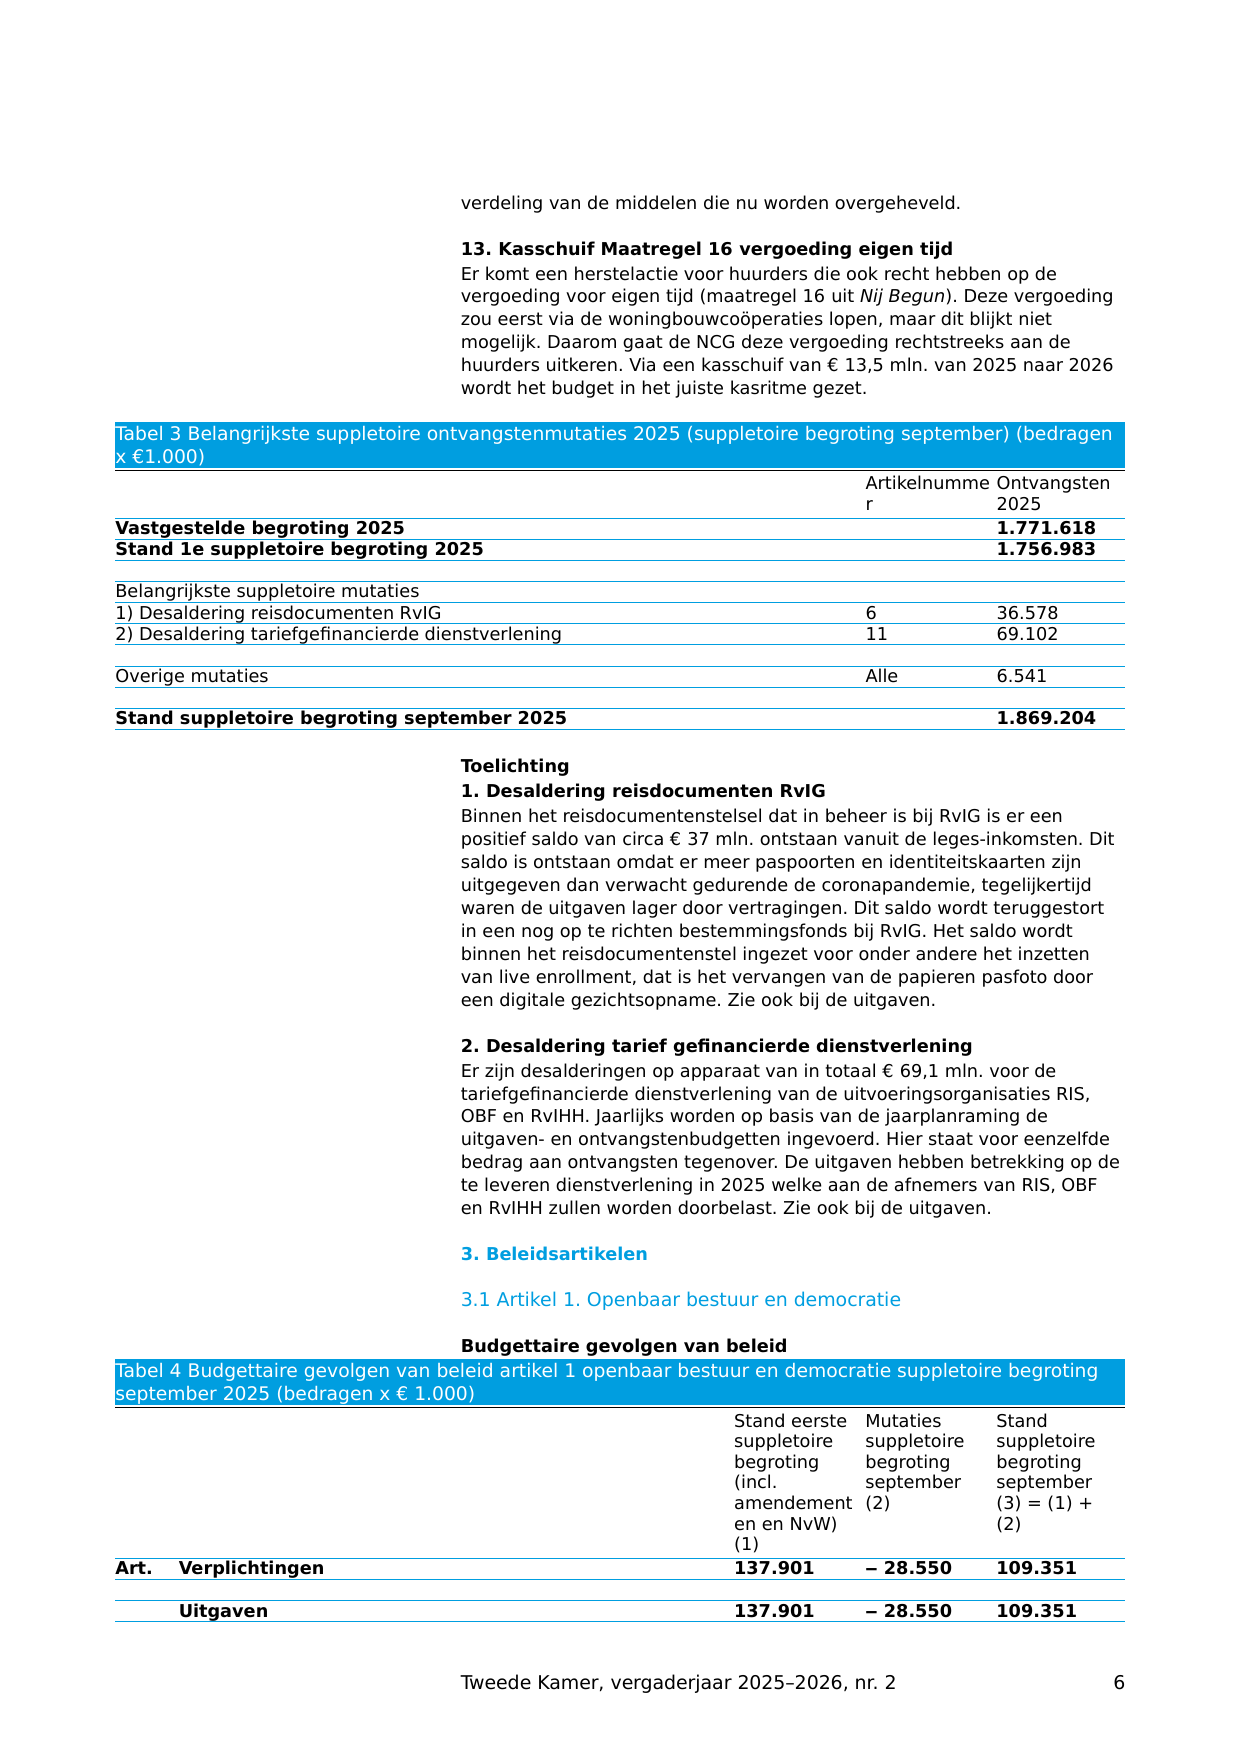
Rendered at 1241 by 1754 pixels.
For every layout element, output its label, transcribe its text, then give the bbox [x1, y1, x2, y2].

table_cell [863, 688, 993, 708]
table_cell [115, 1601, 176, 1621]
table_cell [863, 561, 993, 581]
table_cell Verplichtingen [176, 1559, 731, 1579]
text 13. Kasschuif Maatregel 16 vergoeding eigen tijd [461, 237, 1125, 259]
table_cell Art. [115, 1559, 176, 1579]
table_cell 109.351 [993, 1601, 1125, 1621]
table_cell [863, 645, 993, 666]
table_cell Vastgestelde begroting 2025 [115, 519, 862, 539]
table_cell 1.869.204 [994, 709, 1125, 729]
table_cell Belangrijkste suppletoire mutaties [115, 582, 862, 602]
table_cell 2) Desaldering tariefgefinancierde dienstverlening [115, 624, 862, 644]
text Er komt een herstelactie voor huurders die ook recht hebben op de vergoeding voor eigen tijd (maatregel 16 uit Nij Begun). Deze vergoeding zou eerst via de woningbouwcoöperaties lopen, maar dit blijkt niet mogelijk. Daarom gaat de NCG deze vergoeding rechtstreeks aan de huurders uitkeren. Via een kasschuif van € 13,5 mln. van 2025 naar 2026 wordt het budget in het juiste kasritme gezet. [461, 262, 1125, 399]
table_cell 69.102 [994, 624, 1125, 644]
table_cell [731, 1580, 862, 1600]
table_cell 1) Desaldering reisdocumenten RvIG [115, 603, 862, 623]
table_cell ‒ 28.550 [862, 1559, 993, 1579]
table_cell [863, 582, 993, 602]
text Binnen het reisdocumentenstelsel dat in beheer is bij RvIG is er een positief saldo van circa € 37 mln. ontstaan vanuit de leges-inkomsten. Dit saldo is ontstaan omdat er meer paspoorten en identiteitskaarten zijn uitgegeven dan verwacht gedurende de coronapandemie, tegelijkertijd waren de uitgaven lager door vertragingen. Dit saldo wordt teruggestort in een nog op te richten bestemmingsfonds bij RvIG. Het saldo wordt binnen het reisdocumentenstel ingezet voor onder andere het inzetten van live enrollment, dat is het vervangen van de papieren pasfoto door een digitale gezichtsopname. Zie ook bij de uitgaven. [461, 804, 1125, 1011]
table_cell [176, 1408, 731, 1558]
table_cell Alle [863, 667, 993, 687]
table_cell Uitgaven [176, 1601, 731, 1621]
text Toelichting [461, 754, 1125, 777]
table_cell [115, 688, 862, 708]
table_cell [994, 582, 1125, 602]
table_cell [993, 1580, 1125, 1600]
table_cell 137.901 [731, 1559, 862, 1579]
table_cell [994, 561, 1125, 581]
table_cell [115, 561, 862, 581]
table_cell [115, 471, 862, 517]
table_cell Artikelnummer [863, 471, 993, 517]
text Budgettaire gevolgen van beleid [461, 1334, 1125, 1357]
text 1. Desaldering reisdocumenten RvIG [461, 779, 1125, 802]
table_cell Stand eerste suppletoire begroting (incl. amendementen en NvW) (1) [731, 1408, 862, 1558]
table_cell [115, 645, 862, 666]
table_cell [994, 688, 1125, 708]
table_cell [994, 645, 1125, 666]
table_cell 6 [863, 603, 993, 623]
text 2. Desaldering tarief gefinancierde dienstverlening [461, 1034, 1125, 1057]
table_cell Stand suppletoire begroting september (3) = (1) + (2) [993, 1408, 1125, 1558]
table_cell [863, 540, 993, 560]
text Er zijn desalderingen op apparaat van in totaal € 69,1 mln. voor de tariefgefinancierde dienstverlening van de uitvoeringsorganisaties RIS, OBF en RvIHH. Jaarlijks worden op basis van de jaarplanraming de uitgaven- en ontvangstenbudgetten ingevoerd. Hier staat voor eenzelfde bedrag aan ontvangsten tegenover. De uitgaven hebben betrekking op de te leveren dienstverlening in 2025 welke aan de afnemers van RIS, OBF en RvIHH zullen worden doorbelast. Zie ook bij de uitgaven. [461, 1059, 1125, 1219]
table_cell [176, 1580, 731, 1600]
table_cell [863, 519, 993, 539]
table_cell 109.351 [993, 1559, 1125, 1579]
table_cell [862, 1580, 993, 1600]
table_cell 1.756.983 [994, 540, 1125, 560]
table_cell Ontvangsten 2025 [994, 471, 1125, 517]
text verdeling van de middelen die nu worden overgeheveld. [461, 191, 1125, 214]
title 3.1 Artikel 1. Openbaar bestuur en democratie [461, 1288, 1125, 1311]
title 3. Beleidsartikelen [461, 1242, 1125, 1265]
table_cell [863, 709, 993, 729]
table_cell Mutaties suppletoire begroting september (2) [862, 1408, 993, 1558]
table_cell [115, 1580, 176, 1600]
table_cell 11 [863, 624, 993, 644]
table_cell 137.901 [731, 1601, 862, 1621]
table_cell 1.771.618 [994, 519, 1125, 539]
table_cell [115, 1408, 176, 1558]
table_cell 36.578 [994, 603, 1125, 623]
table_cell Stand 1e suppletoire begroting 2025 [115, 540, 862, 560]
table_cell ‒ 28.550 [862, 1601, 993, 1621]
table_cell Overige mutaties [115, 667, 862, 687]
table_cell Stand suppletoire begroting september 2025 [115, 709, 862, 729]
table_cell 6.541 [994, 667, 1125, 687]
